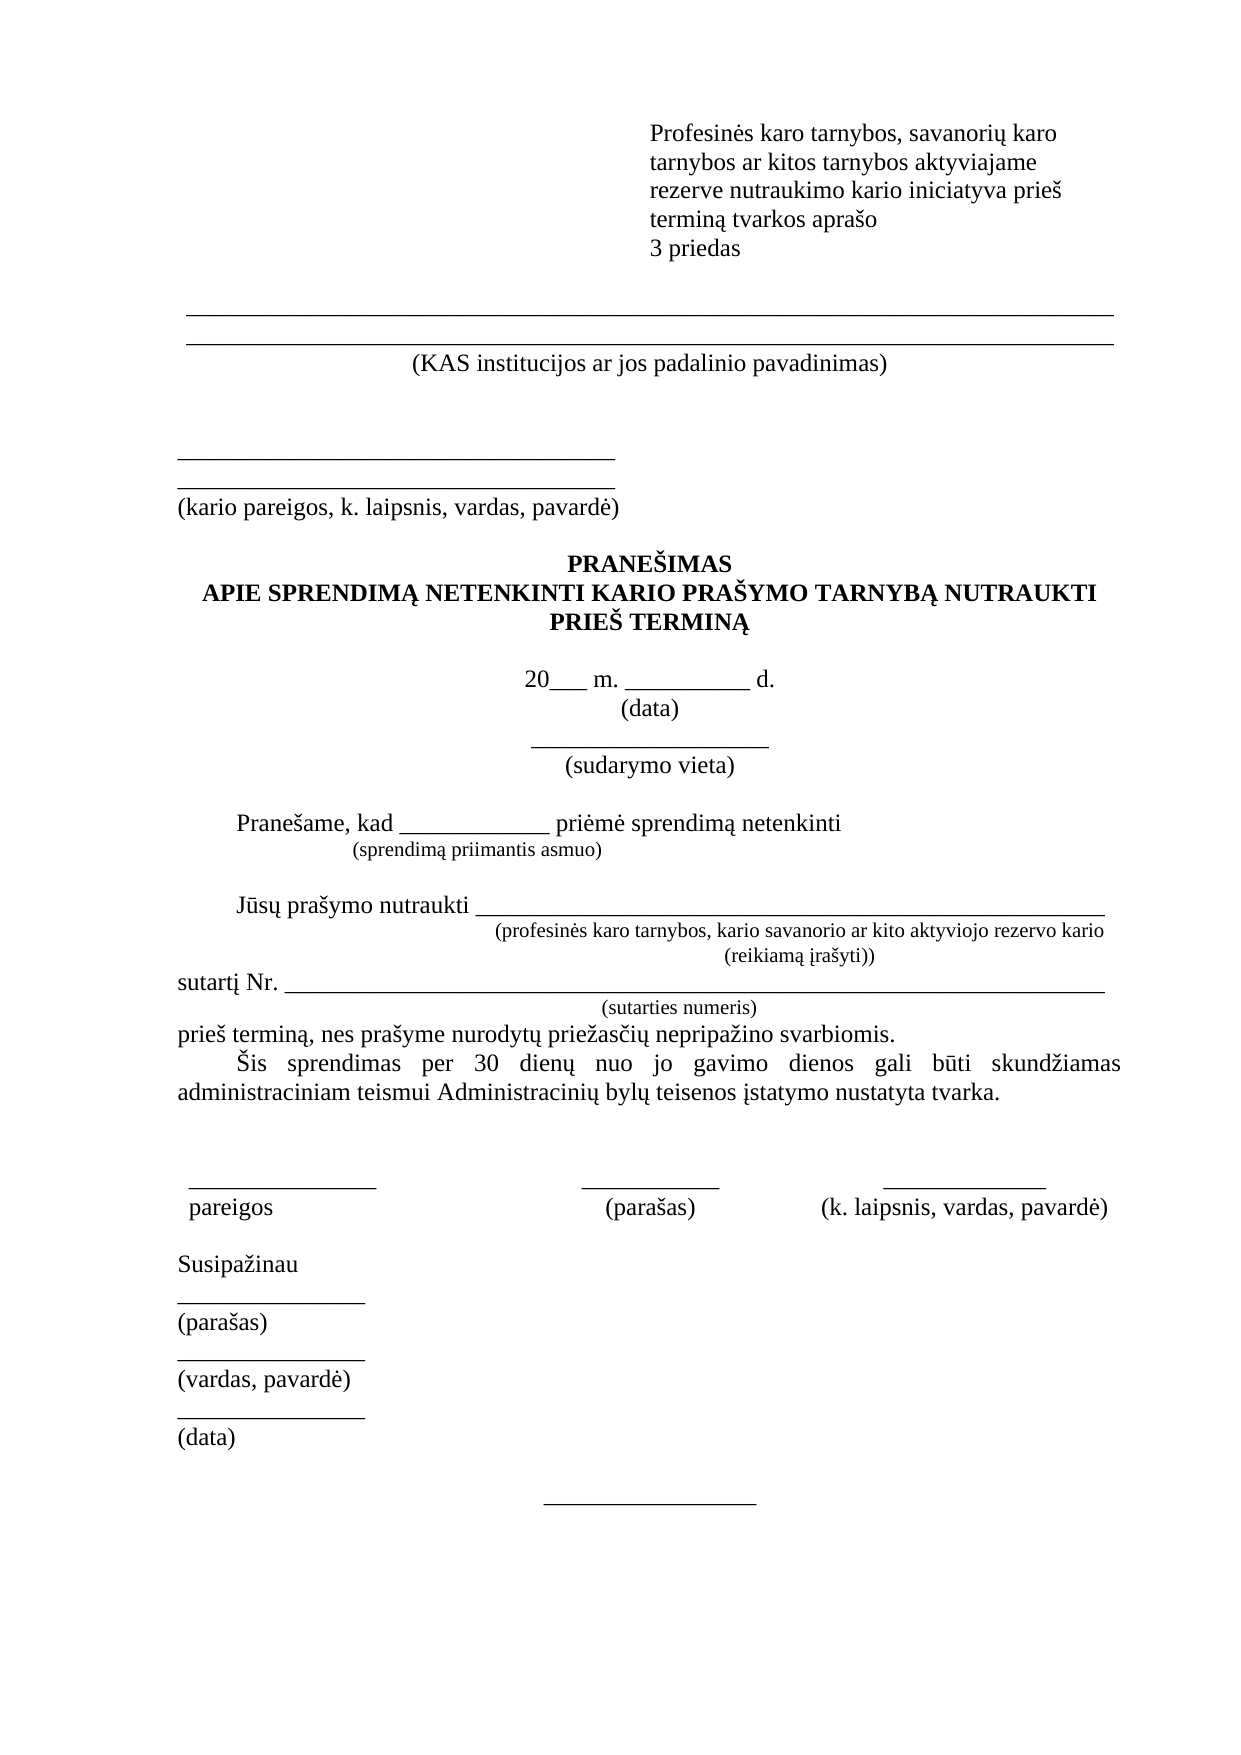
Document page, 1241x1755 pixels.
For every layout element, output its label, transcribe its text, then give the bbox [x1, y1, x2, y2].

text _ [177, 291, 1122, 319]
text _______________ [177, 1393, 1122, 1422]
text (sprendimą priimantis asmuo) [177, 837, 1122, 861]
text 3 priedas [649, 233, 1122, 262]
text Jūsų prašymo nutraukti [177, 890, 1122, 918]
text _______________ [177, 1336, 1122, 1364]
text prieš terminą, nes prašyme nurodytų priežasčių nepripažino svarbiomis. [177, 1019, 1122, 1048]
text _________________ [177, 1479, 1122, 1508]
text _ [177, 319, 1122, 348]
text (sudarymo vieta) [177, 751, 1122, 779]
text terminą tvarkos aprašo [649, 204, 1122, 233]
text (data) [177, 693, 1122, 722]
text ___________________ [177, 722, 1122, 751]
text Susipažinau [177, 1249, 1122, 1278]
table_header _______________ pareigos [177, 1163, 493, 1221]
table_header ___________ (parašas) [494, 1163, 807, 1221]
text APIE SPRENDIMĄ NETENKINTI KARIO PRAŠYMO TARNYBĄ NUTRAUKTI PRIEŠ TERMINĄ [177, 578, 1122, 636]
text (sutarties numeris) [177, 995, 1122, 1019]
text (vardas, pavardė) [177, 1364, 1122, 1393]
text Šis sprendimas per 30 dienų nuo jo gavimo dienos gali būti skundžiamas administraciniam teismui Administracinių bylų teisenos įstatymo nustatyta tvarka. [177, 1048, 1122, 1106]
text sutartį Nr. [177, 967, 1122, 995]
text _______________ [177, 1278, 1122, 1307]
text ___________________________________ [177, 463, 1122, 492]
text tarnybos ar kitos tarnybos aktyviajame [649, 147, 1122, 176]
text ___________________________________ [177, 434, 1122, 463]
text rezerve nutraukimo kario iniciatyva prieš [649, 176, 1122, 204]
text (kario pareigos, k. laipsnis, vardas, pavardė) [177, 492, 1122, 521]
text (KAS institucijos ar jos padalinio pavadinimas) [177, 348, 1122, 377]
text PRANEŠIMAS [177, 549, 1122, 578]
text Pranešame, kad ____________ priėmė sprendimą netenkinti [177, 808, 1122, 837]
text (profesinės karo tarnybos, kario savanorio ar kito aktyviojo rezervo kario (reikiamą įrašyti)) [477, 918, 1122, 967]
text Profesinės karo tarnybos, savanorių karo [649, 118, 1122, 147]
text (data) [177, 1422, 1122, 1451]
table_header _____________ (k. laipsnis, vardas, pavardė) [807, 1163, 1122, 1221]
text (parašas) [177, 1307, 1122, 1336]
text 20___ m. __________ d. [177, 664, 1122, 693]
